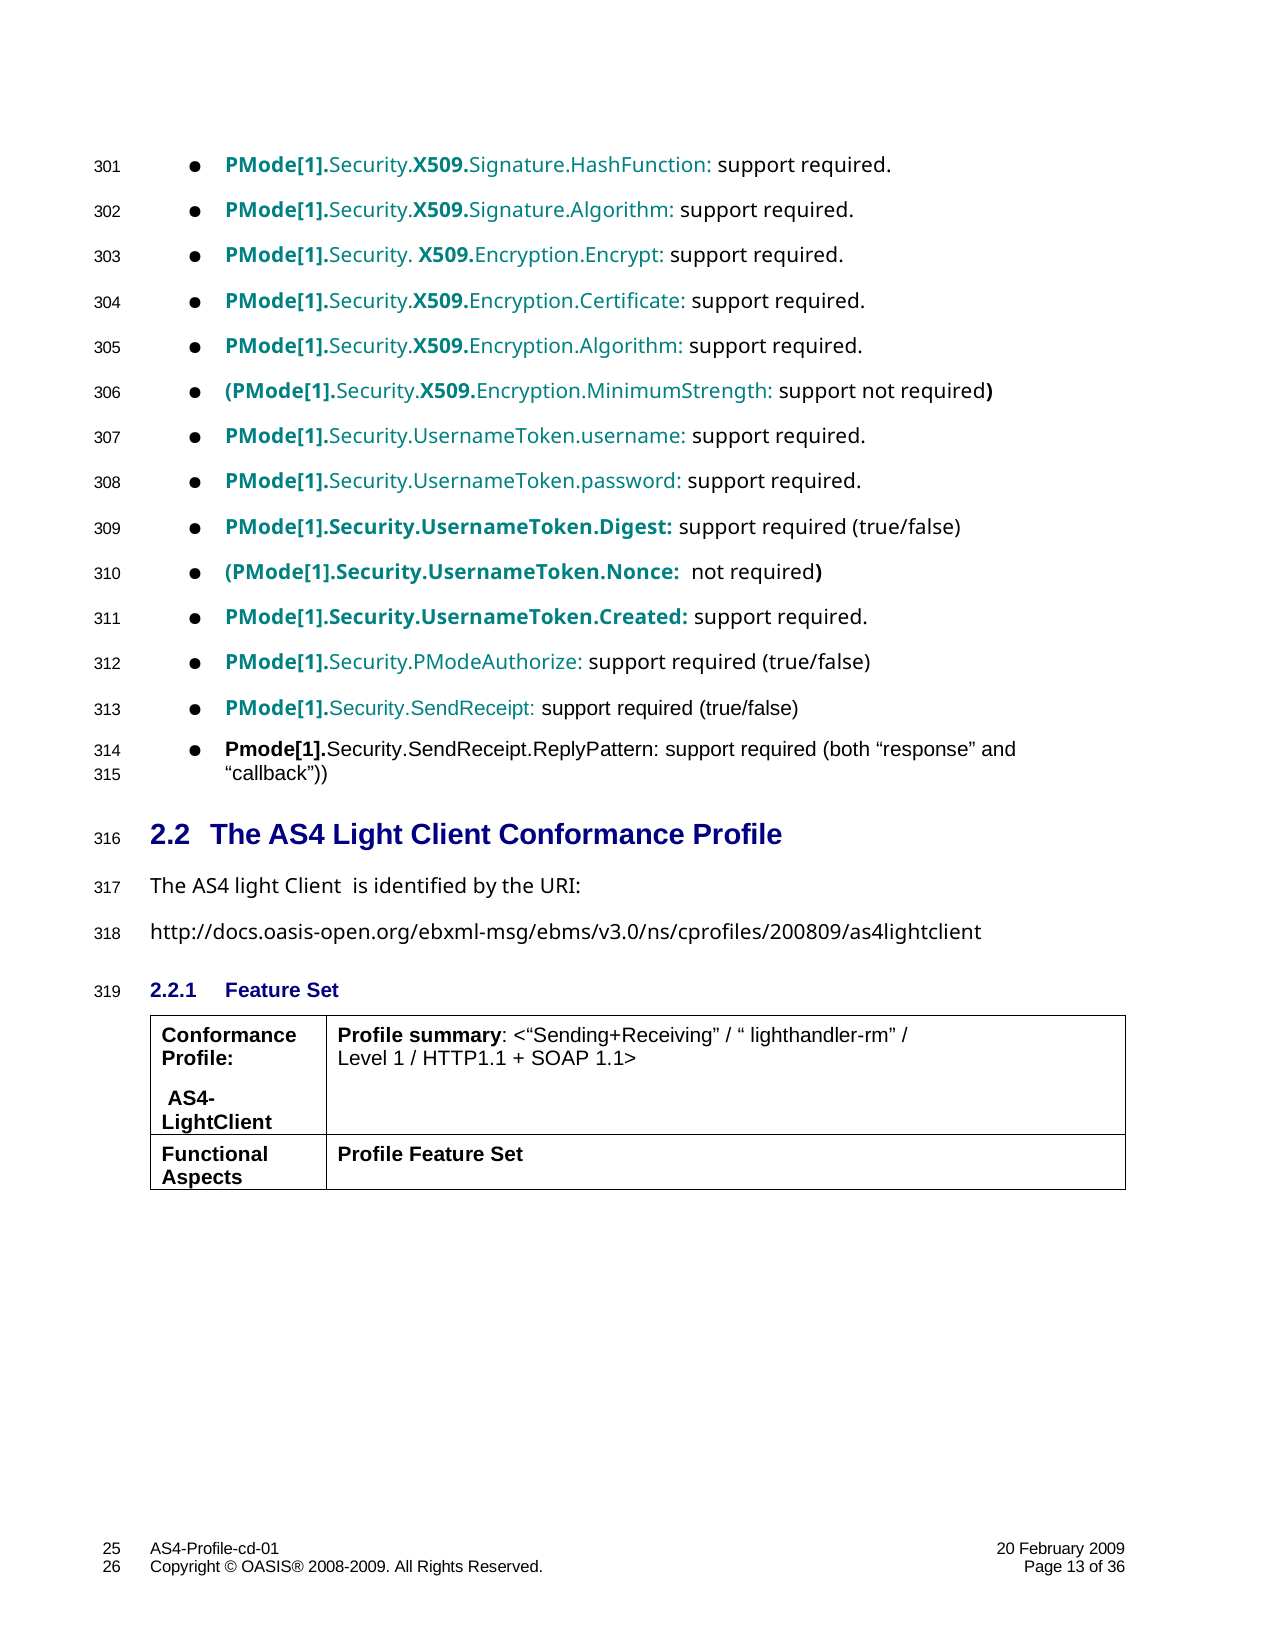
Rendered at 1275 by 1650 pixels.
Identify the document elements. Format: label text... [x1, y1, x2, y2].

subtitle The AS4 Light Client Conformance Profile [150, 818, 1125, 851]
list PMode[1].Security.UsernameToken.username: support required. [187, 421, 1125, 450]
list PMode[1].Security.X509.Encryption.Algorithm: support required. [187, 331, 1125, 359]
text The AS4 light Client is identified by the URI: [150, 871, 1125, 900]
list Pmode[1].Security.SendReceipt.ReplyPattern: support required (both “response” and “callback”)) [187, 738, 1125, 785]
list PMode[1].Security.UsernameToken.Created: support required. [187, 602, 1125, 631]
list PMode[1].Security.X509.Encryption.Certificate: support required. [187, 286, 1125, 314]
text http://docs.oasis-open.org/ebxml-msg/ebms/v3.0/ns/cprofiles/200809/as4lightclient [150, 917, 1125, 945]
list PMode[1].Security. X509.Encryption.Encrypt: support required. [187, 240, 1125, 269]
list PMode[1].Security.UsernameToken.Digest: support required (true/false) [187, 512, 1125, 540]
table_cell Profile Feature Set [327, 1135, 1125, 1189]
list PMode[1].Security.UsernameToken.password: support required. [187, 466, 1125, 495]
list PMode[1].Security.X509.Signature.HashFunction: support required. [187, 150, 1125, 178]
list PMode[1].Security.SendReceipt: support required (true/false) [187, 692, 1125, 721]
list (PMode[1].Security.X509.Encryption.MinimumStrength: support not required) [187, 376, 1125, 404]
subtitle Feature Set [150, 978, 1125, 1002]
list PMode[1].Security.PModeAuthorize: support required (true/false) [187, 647, 1125, 676]
list PMode[1].Security.X509.Signature.Algorithm: support required. [187, 195, 1125, 224]
table_header Profile summary: <“Sending+Receiving” / “ lighthandler-rm” / Level 1 / HTTP1.1 + SOAP 1.1> [327, 1016, 1125, 1134]
table_header Conformance Profile: AS4-LightClient [151, 1016, 326, 1134]
list (PMode[1].Security.UsernameToken.Nonce: not required) [187, 557, 1125, 585]
table_cell Functional Aspects [151, 1135, 326, 1189]
